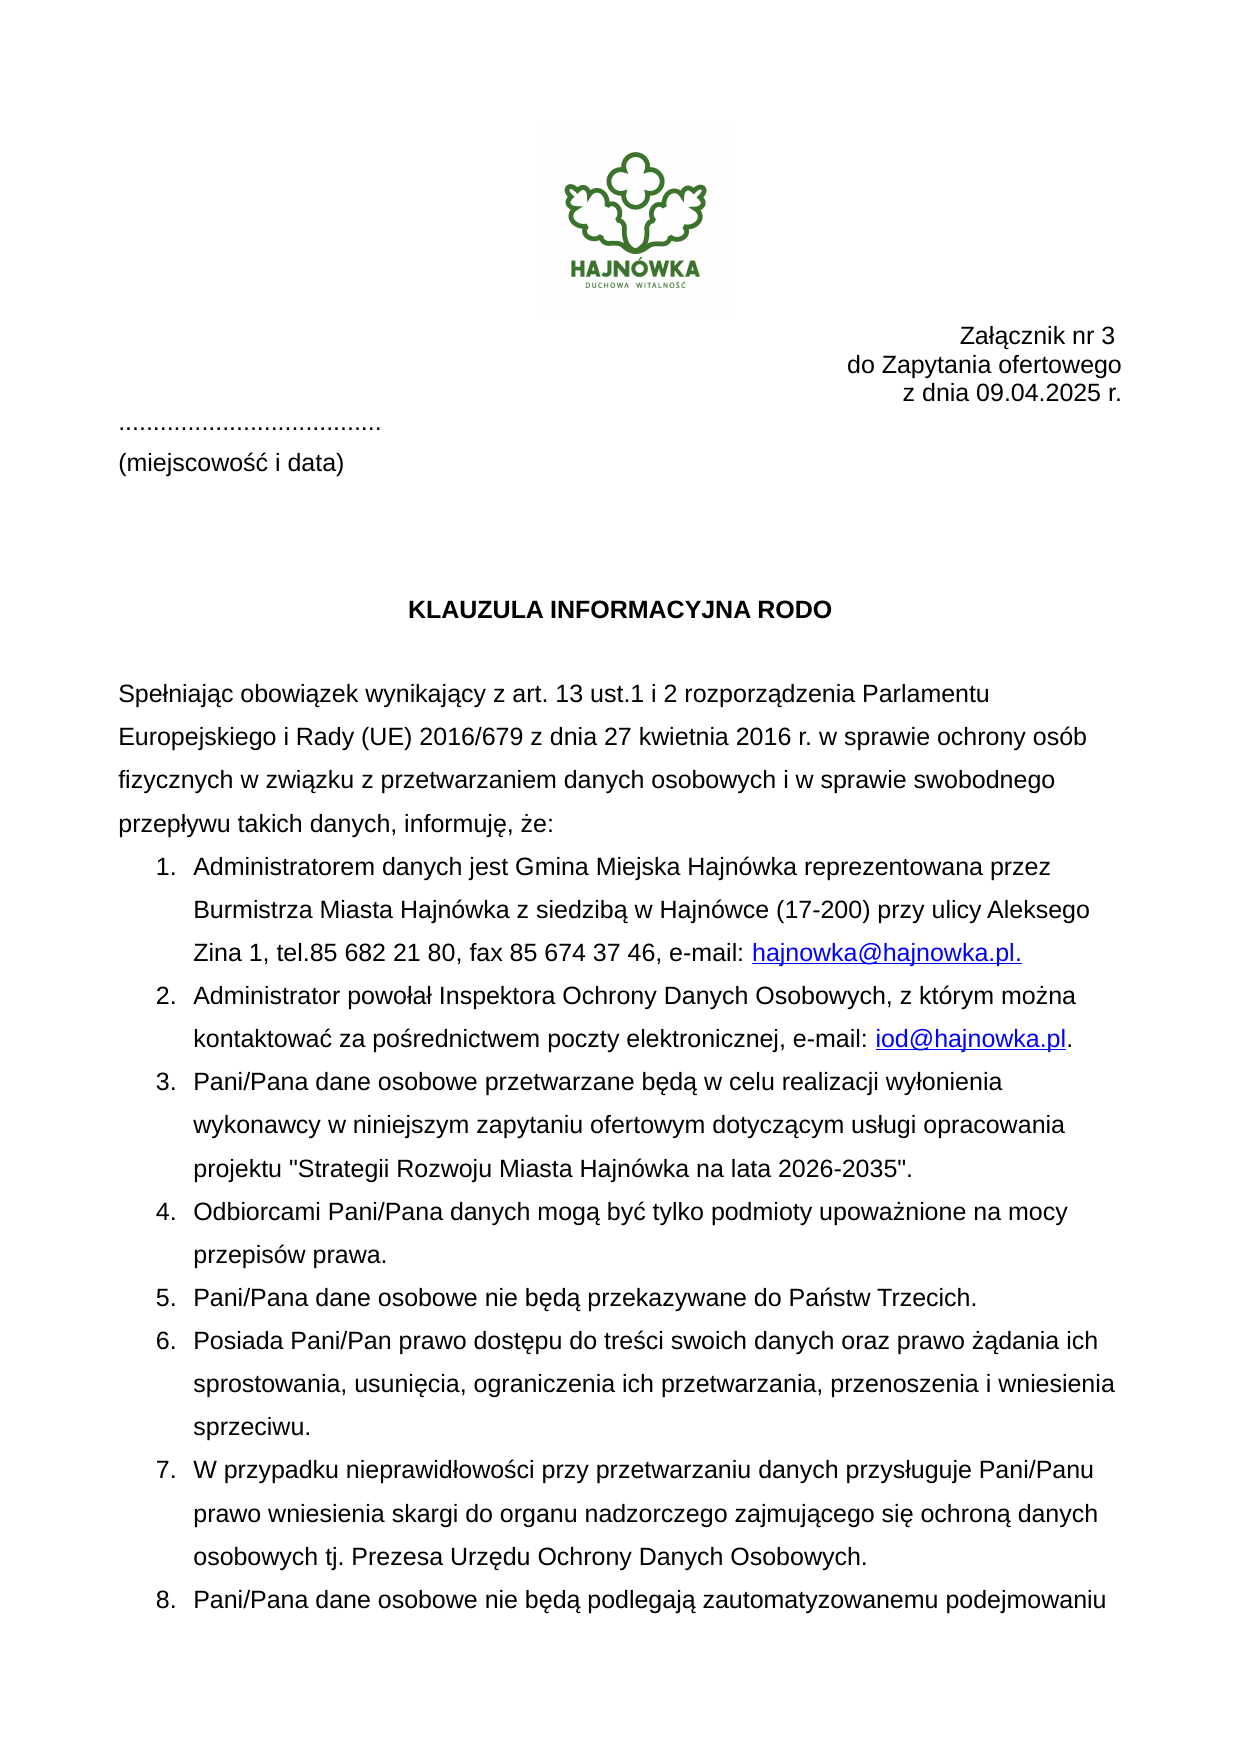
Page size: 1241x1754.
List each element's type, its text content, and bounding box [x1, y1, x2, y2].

list Administrator powołał Inspektora Ochrony Danych Osobowych, z którym można kontaktować za pośrednictwem poczty elektronicznej, e-mail: iod@hajnowka.pl. [156, 981, 1122, 1053]
list Pani/Pana dane osobowe nie będą podlegają zautomatyzowanemu podejmowaniu [156, 1585, 1122, 1613]
list Pani/Pana dane osobowe przetwarzane będą w celu realizacji wyłonienia wykonawcy w niniejszym zapytaniu ofertowym dotyczącym usługi opracowania projektu "Strategii Rozwoju Miasta Hajnówka na lata 2026-2035". [156, 1067, 1122, 1182]
text z dnia 09.04.2025 r. [118, 378, 1122, 407]
list Administratorem danych jest Gmina Miejska Hajnówka reprezentowana przez Burmistrza Miasta Hajnówka z siedzibą w Hajnówce (17-200) przy ulicy Aleksego Zina 1, tel.85 682 21 80, fax 85 674 37 46, e-mail: hajnowka@hajnowka.pl. [156, 852, 1122, 967]
text (miejscowość i data) [118, 448, 1122, 477]
list Pani/Pana dane osobowe nie będą przekazywane do Państw Trzecich. [156, 1283, 1122, 1312]
picture [535, 120, 736, 321]
text ...................................... [118, 407, 1122, 436]
text Załącznik nr 3 [118, 118, 1122, 350]
text do Zapytania ofertowego [118, 350, 1122, 378]
list Posiada Pani/Pan prawo dostępu do treści swoich danych oraz prawo żądania ich sprostowania, usunięcia, ograniczenia ich przetwarzania, przenoszenia i wniesienia sprzeciwu. [156, 1326, 1122, 1441]
subtitle KLAUZULA INFORMACYJNA RODO [118, 595, 1122, 623]
list Odbiorcami Pani/Pana danych mogą być tylko podmioty upoważnione na mocy przepisów prawa. [156, 1197, 1122, 1268]
text Spełniając obowiązek wynikający z art. 13 ust.1 i 2 rozporządzenia Parlamentu Europejskiego i Rady (UE) 2016/679 z dnia 27 kwietnia 2016 r. w sprawie ochrony osób fizycznych w związku z przetwarzaniem danych osobowych i w sprawie swobodnego przepływu takich danych, informuję, że: [118, 679, 1122, 837]
list W przypadku nieprawidłowości przy przetwarzaniu danych przysługuje Pani/Panu prawo wniesienia skargi do organu nadzorczego zajmującego się ochroną danych osobowych tj. Prezesa Urzędu Ochrony Danych Osobowych. [156, 1455, 1122, 1570]
